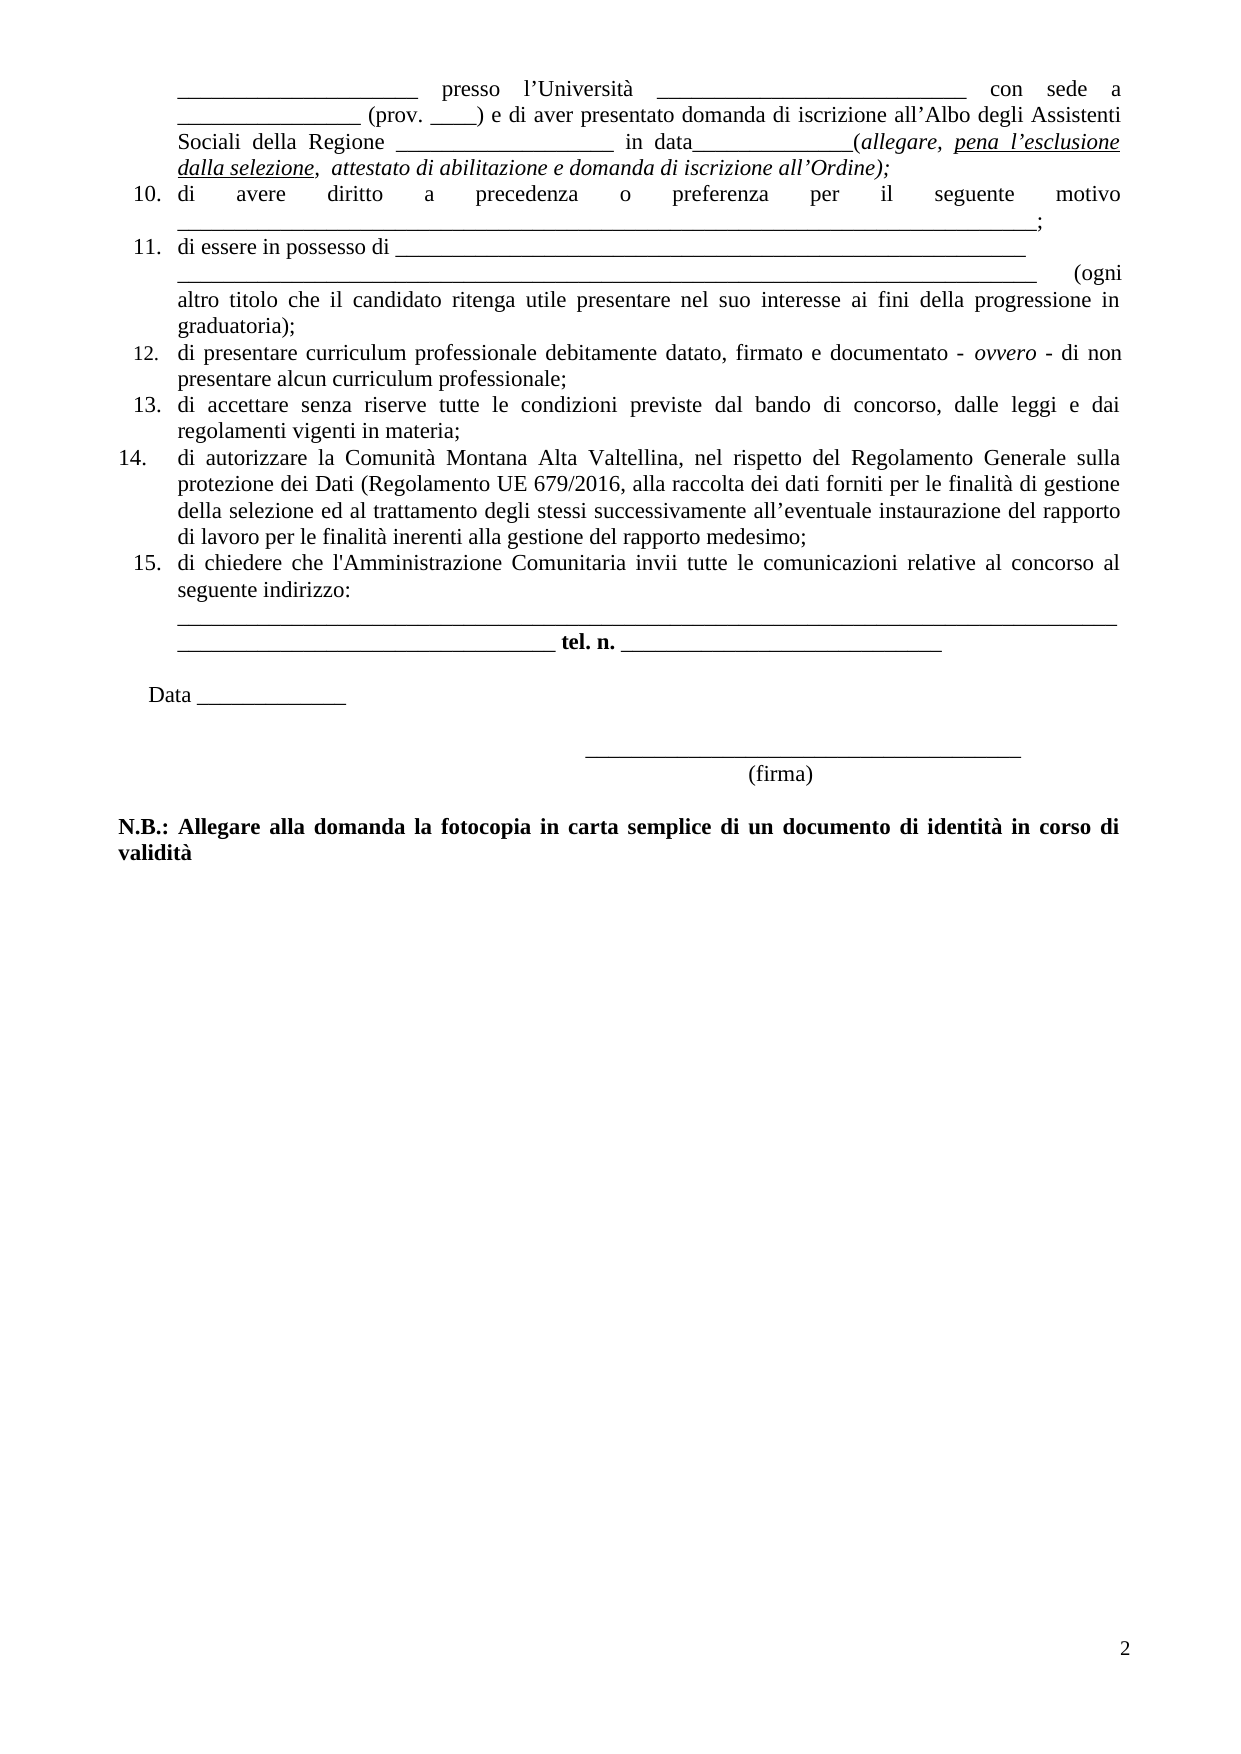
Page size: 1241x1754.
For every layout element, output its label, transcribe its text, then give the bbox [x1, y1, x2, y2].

list di chiedere che l'Amministrazione Comunitaria invii tutte le comunicazioni relative al concorso al seguente indirizzo: [133, 549, 1122, 602]
list _____________________ presso l’Università ___________________________ con sede a ________________ (prov. ____) e di aver presentato domanda di iscrizione all’Albo degli Assistenti Sociali della Regione ___________________ in data______________(allegare, pena l’esclusione dalla selezione, attestato di abilitazione e domanda di iscrizione all’Ordine); [133, 75, 1122, 180]
list di accettare senza riserve tutte le condizioni previste dal bando di concorso, dalle leggi e dai regolamenti vigenti in materia; [133, 391, 1122, 444]
list di avere diritto a precedenza o preferenza per il seguente motivo ___________________________________________________________________________; [133, 180, 1122, 233]
text ___________________________________________________________________________________________________________________ tel. n. ____________________________ [177, 602, 1122, 655]
text ______________________________________ [118, 734, 1122, 760]
text ___________________________________________________________________________ (ogni altro titolo che il candidato ritenga utile presentare nel suo interesse ai fini della progressione in graduatoria); [177, 259, 1122, 338]
list di autorizzare la Comunità Montana Alta Valtellina, nel rispetto del Regolamento Generale sulla protezione dei Dati (Regolamento UE 679/2016, alla raccolta dei dati forniti per le finalità di gestione della selezione ed al trattamento degli stessi successivamente all’eventuale instaurazione del rapporto di lavoro per le finalità inerenti alla gestione del rapporto medesimo; [118, 444, 1122, 549]
list di presentare curriculum professionale debitamente datato, firmato e documentato - ovvero - di non presentare alcun curriculum professionale; [133, 338, 1122, 391]
text (firma) [118, 760, 1122, 787]
text N.B.: Allegare alla domanda la fotocopia in carta semplice di un documento di identità in corso di validità [118, 813, 1122, 866]
text Data _____________ [118, 681, 1122, 707]
list di essere in possesso di _______________________________________________________ [133, 233, 1122, 259]
